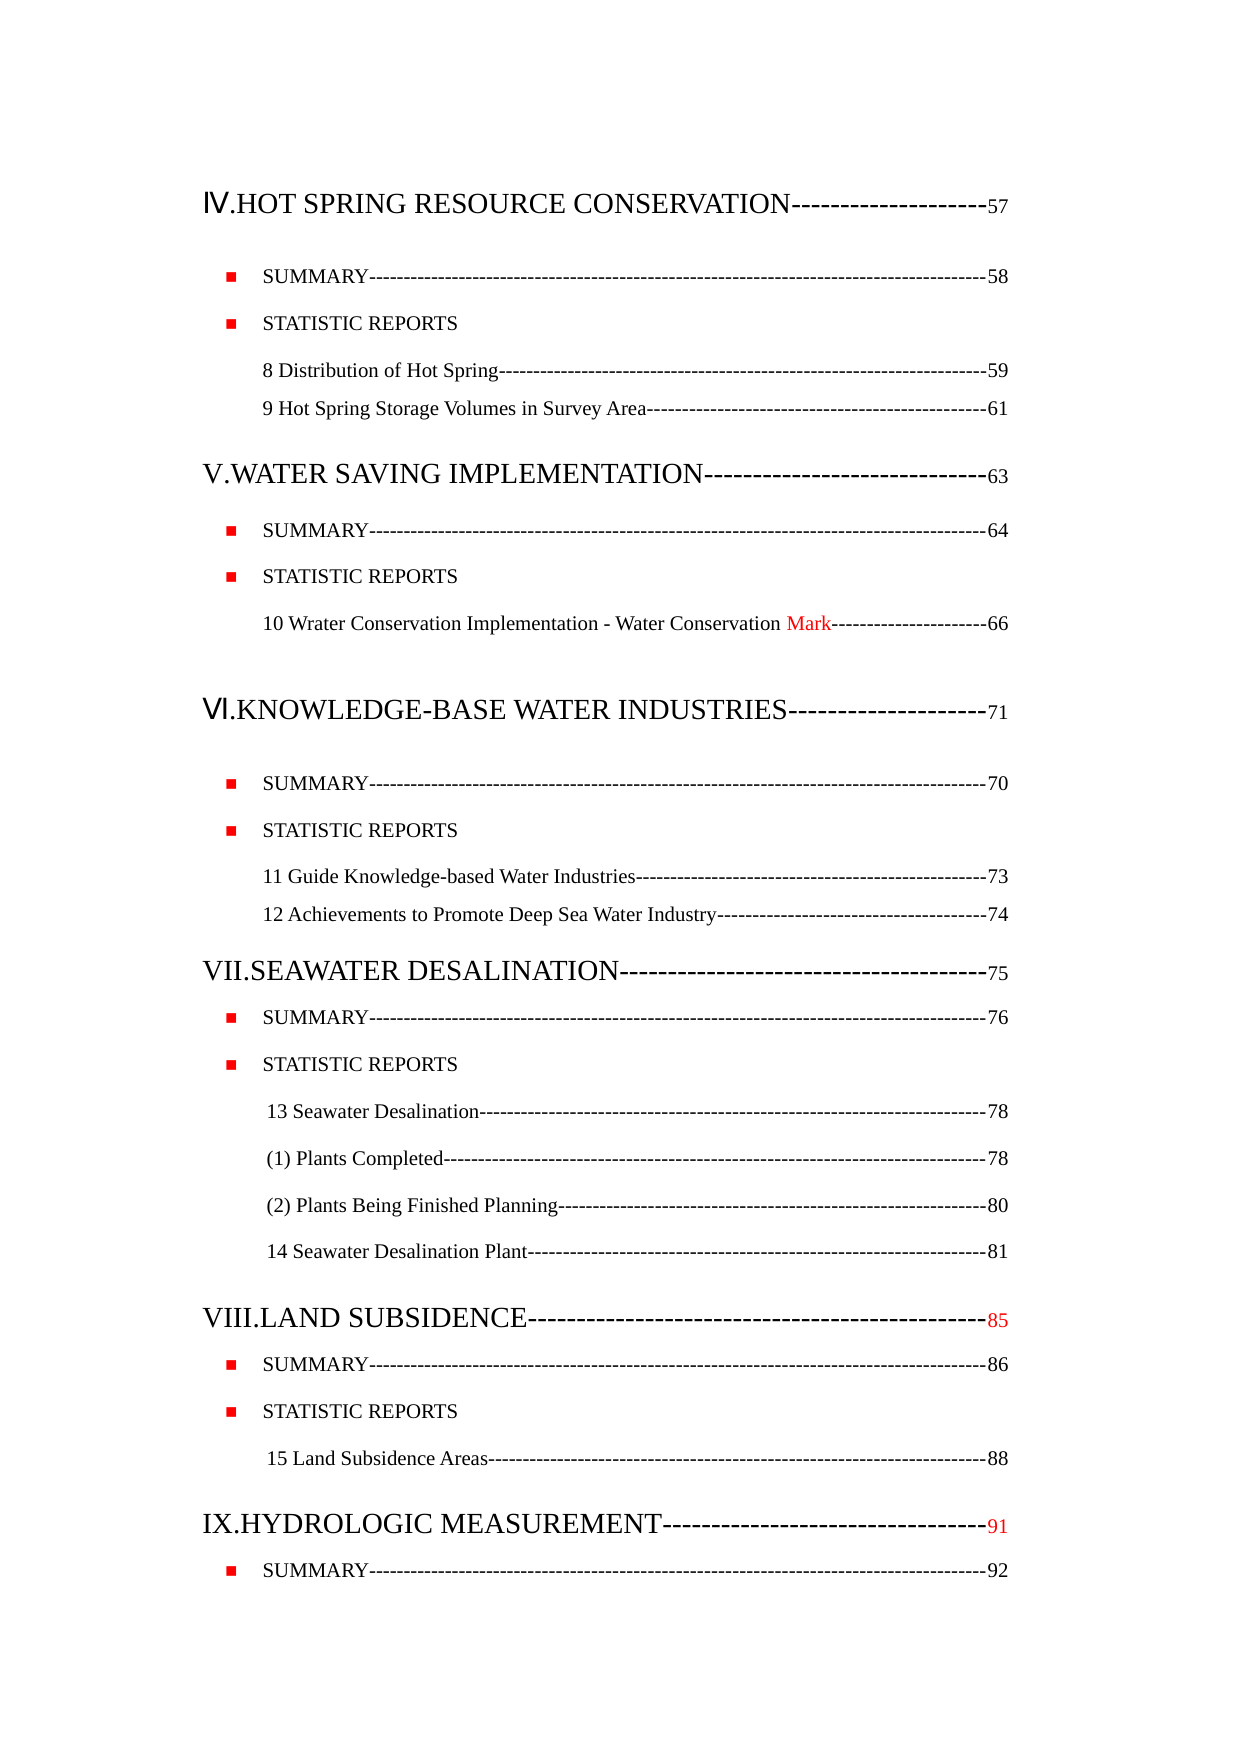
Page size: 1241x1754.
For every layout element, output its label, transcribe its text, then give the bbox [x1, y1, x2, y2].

text 11 Guide Knowledge-based Water Industries 73 [169, 858, 1053, 896]
text IX.HYDROLOGIC MEASUREMENT 91 [187, 1505, 1053, 1543]
text 9 Hot Spring Storage Volumes in Survey Area 61 [169, 389, 1053, 427]
text 15 Land Subsidence Areas 88 [225, 1439, 1053, 1477]
list SUMMARY 86 [225, 1346, 1053, 1383]
text Ⅳ.HOT SPRING RESOURCE CONSERVATION 57 [187, 164, 1053, 239]
text 14 Seawater Desalination Plant 81 [225, 1233, 1053, 1271]
text 13 Seawater Desalination 78 [225, 1093, 1053, 1130]
text Ⅵ.KNOWLEDGE-BASE WATER INDUSTRIES 71 [187, 671, 1053, 746]
list STATISTIC REPORTS [225, 1046, 1053, 1083]
list SUMMARY 70 [225, 764, 1053, 802]
text 12 Achievements to Promote Deep Sea Water Industry 74 [169, 896, 1053, 933]
list STATISTIC REPORTS [225, 558, 1053, 596]
text VII.SEAWATER DESALINATION 75 [187, 952, 1053, 989]
text VIII.LAND SUBSIDENCE 85 [187, 1299, 1053, 1336]
text (2) Plants Being Finished Planning 80 [225, 1186, 1053, 1224]
text V.WATER SAVING IMPLEMENTATION 63 [187, 455, 1053, 493]
list SUMMARY 58 [225, 258, 1053, 296]
list SUMMARY 92 [225, 1552, 1053, 1589]
list SUMMARY 64 [225, 511, 1053, 549]
list STATISTIC REPORTS [225, 1393, 1053, 1430]
text (1) Plants Completed 78 [225, 1139, 1053, 1177]
text 8 Distribution of Hot Spring 59 [169, 352, 1053, 389]
list STATISTIC REPORTS [225, 305, 1053, 343]
list STATISTIC REPORTS [225, 811, 1053, 849]
list SUMMARY 76 [225, 999, 1053, 1036]
text 10 Wrater Conservation Implementation - Water Conservation Mark 66 [169, 605, 1053, 643]
